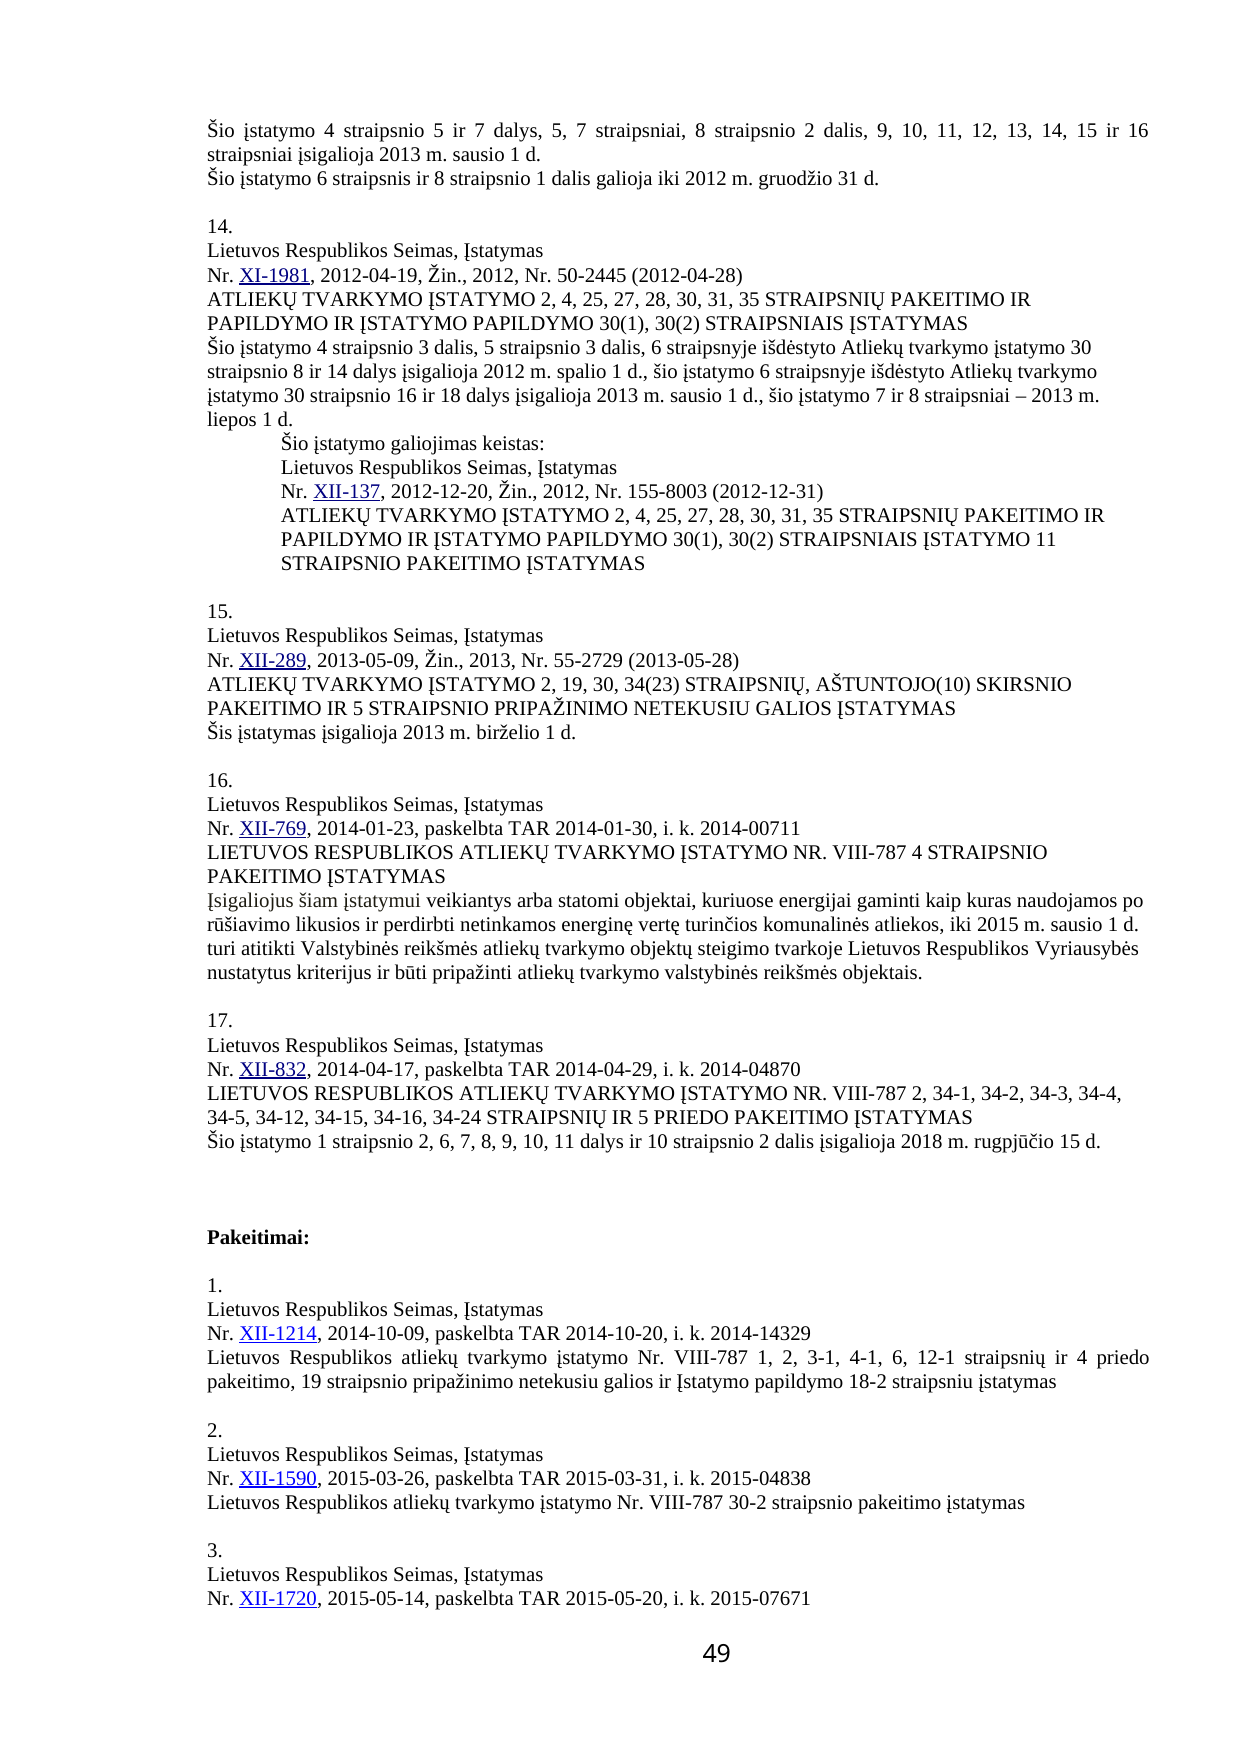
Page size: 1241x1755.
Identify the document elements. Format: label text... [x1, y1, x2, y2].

text ATLIEKŲ TVARKYMO ĮSTATYMO 2, 19, 30, 34(23) STRAIPSNIŲ, AŠTUNTOJO(10) SKIRSNIO PAKEITIMO IR 5 STRAIPSNIO PRIPAŽINIMO NETEKUSIU GALIOS ĮSTATYMAS [207, 672, 1152, 720]
text ATLIEKŲ TVARKYMO ĮSTATYMO 2, 4, 25, 27, 28, 30, 31, 35 STRAIPSNIŲ PAKEITIMO IR PAPILDYMO IR ĮSTATYMO PAPILDYMO 30(1), 30(2) STRAIPSNIAIS ĮSTATYMO 11 STRAIPSNIO PAKEITIMO ĮSTATYMAS [281, 503, 1152, 575]
text Lietuvos Respublikos Seimas, Įstatymas [207, 1297, 1152, 1321]
text Šio įstatymo galiojimas keistas: [207, 431, 1152, 455]
text Šio įstatymo 4 straipsnio 5 ir 7 dalys, 5, 7 straipsniai, 8 straipsnio 2 dalis, 9, 10, 11, 12, 13, 14, 15 ir 16 straipsniai įsigalioja 2013 m. sausio 1 d. [207, 118, 1152, 166]
text Lietuvos Respublikos atliekų tvarkymo įstatymo Nr. VIII-787 1, 2, 3-1, 4-1, 6, 12-1 straipsnių ir 4 priedo pakeitimo, 19 straipsnio pripažinimo netekusiu galios ir Įstatymo papildymo 18-2 straipsniu įstatymas [207, 1345, 1152, 1393]
text Nr. XII-1590, 2015-03-26, paskelbta TAR 2015-03-31, i. k. 2015-04838 [207, 1466, 1152, 1490]
text 1. [207, 1273, 1152, 1297]
text Nr. XII-1720, 2015-05-14, paskelbta TAR 2015-05-20, i. k. 2015-07671 [207, 1586, 1152, 1610]
subtitle Šis įstatymas įsigalioja 2013 m. birželio 1 d. [207, 720, 1152, 744]
text Lietuvos Respublikos Seimas, Įstatymas [207, 455, 1152, 479]
text Nr. XI-1981, 2012-04-19, Žin., 2012, Nr. 50-2445 (2012-04-28) [207, 262, 1152, 287]
text LIETUVOS RESPUBLIKOS ATLIEKŲ TVARKYMO ĮSTATYMO NR. VIII-787 2, 34-1, 34-2, 34-3, 34-4, 34-5, 34-12, 34-15, 34-16, 34-24 STRAIPSNIŲ IR 5 PRIEDO PAKEITIMO ĮSTATYMAS [207, 1081, 1152, 1129]
text 14. [207, 214, 1152, 238]
text Šio įstatymo 4 straipsnio 3 dalis, 5 straipsnio 3 dalis, 6 straipsnyje išdėstyto Atliekų tvarkymo įstatymo 30 straipsnio 8 ir 14 dalys įsigalioja 2012 m. spalio 1 d., šio įstatymo 6 straipsnyje išdėstyto Atliekų tvarkymo įstatymo 30 straipsnio 16 ir 18 dalys įsigalioja 2013 m. sausio 1 d., šio įstatymo 7 ir 8 straipsniai – 2013 m. liepos 1 d. [207, 335, 1152, 431]
text Šio įstatymo 6 straipsnis ir 8 straipsnio 1 dalis galioja iki 2012 m. gruodžio 31 d. [207, 166, 1152, 190]
text Lietuvos Respublikos Seimas, Įstatymas [207, 1442, 1152, 1466]
text 3. [207, 1538, 1152, 1562]
text 2. [207, 1417, 1152, 1442]
text Lietuvos Respublikos atliekų tvarkymo įstatymo Nr. VIII-787 30-2 straipsnio pakeitimo įstatymas [207, 1490, 1152, 1514]
text Įsigaliojus šiam įstatymui veikiantys arba statomi objektai, kuriuose energijai gaminti kaip kuras naudojamos po rūšiavimo likusios ir perdirbti netinkamos energinę vertę turinčios komunalinės atliekos, iki 2015 m. sausio 1 d. turi atitikti Valstybinės reikšmės atliekų tvarkymo objektų steigimo tvarkoje Lietuvos Respublikos Vyriausybės nustatytus kriterijus ir būti pripažinti atliekų tvarkymo valstybinės reikšmės objektais. [207, 888, 1152, 984]
text Nr. XII-289, 2013-05-09, Žin., 2013, Nr. 55-2729 (2013-05-28) [207, 647, 1152, 672]
text Nr. XII-769, 2014-01-23, paskelbta TAR 2014-01-30, i. k. 2014-00711 [207, 816, 1152, 840]
text ATLIEKŲ TVARKYMO ĮSTATYMO 2, 4, 25, 27, 28, 30, 31, 35 STRAIPSNIŲ PAKEITIMO IR PAPILDYMO IR ĮSTATYMO PAPILDYMO 30(1), 30(2) STRAIPSNIAIS ĮSTATYMAS [207, 287, 1152, 335]
text Pakeitimai: [207, 1225, 1152, 1249]
text Lietuvos Respublikos Seimas, Įstatymas [207, 1032, 1152, 1057]
text 16. [207, 768, 1152, 792]
text 17. [207, 1008, 1152, 1032]
text Nr. XII-137, 2012-12-20, Žin., 2012, Nr. 155-8003 (2012-12-31) [207, 479, 1152, 503]
text Nr. XII-1214, 2014-10-09, paskelbta TAR 2014-10-20, i. k. 2014-14329 [207, 1321, 1152, 1345]
text Lietuvos Respublikos Seimas, Įstatymas [207, 623, 1152, 647]
text Lietuvos Respublikos Seimas, Įstatymas [207, 238, 1152, 262]
text Šio įstatymo 1 straipsnio 2, 6, 7, 8, 9, 10, 11 dalys ir 10 straipsnio 2 dalis įsigalioja 2018 m. rugpjūčio 15 d. [207, 1129, 1152, 1153]
text 15. [207, 599, 1152, 623]
text LIETUVOS RESPUBLIKOS ATLIEKŲ TVARKYMO ĮSTATYMO NR. VIII-787 4 STRAIPSNIO PAKEITIMO ĮSTATYMAS [207, 840, 1152, 888]
text Lietuvos Respublikos Seimas, Įstatymas [207, 792, 1152, 816]
text Nr. XII-832, 2014-04-17, paskelbta TAR 2014-04-29, i. k. 2014-04870 [207, 1057, 1152, 1081]
text Lietuvos Respublikos Seimas, Įstatymas [207, 1562, 1152, 1586]
